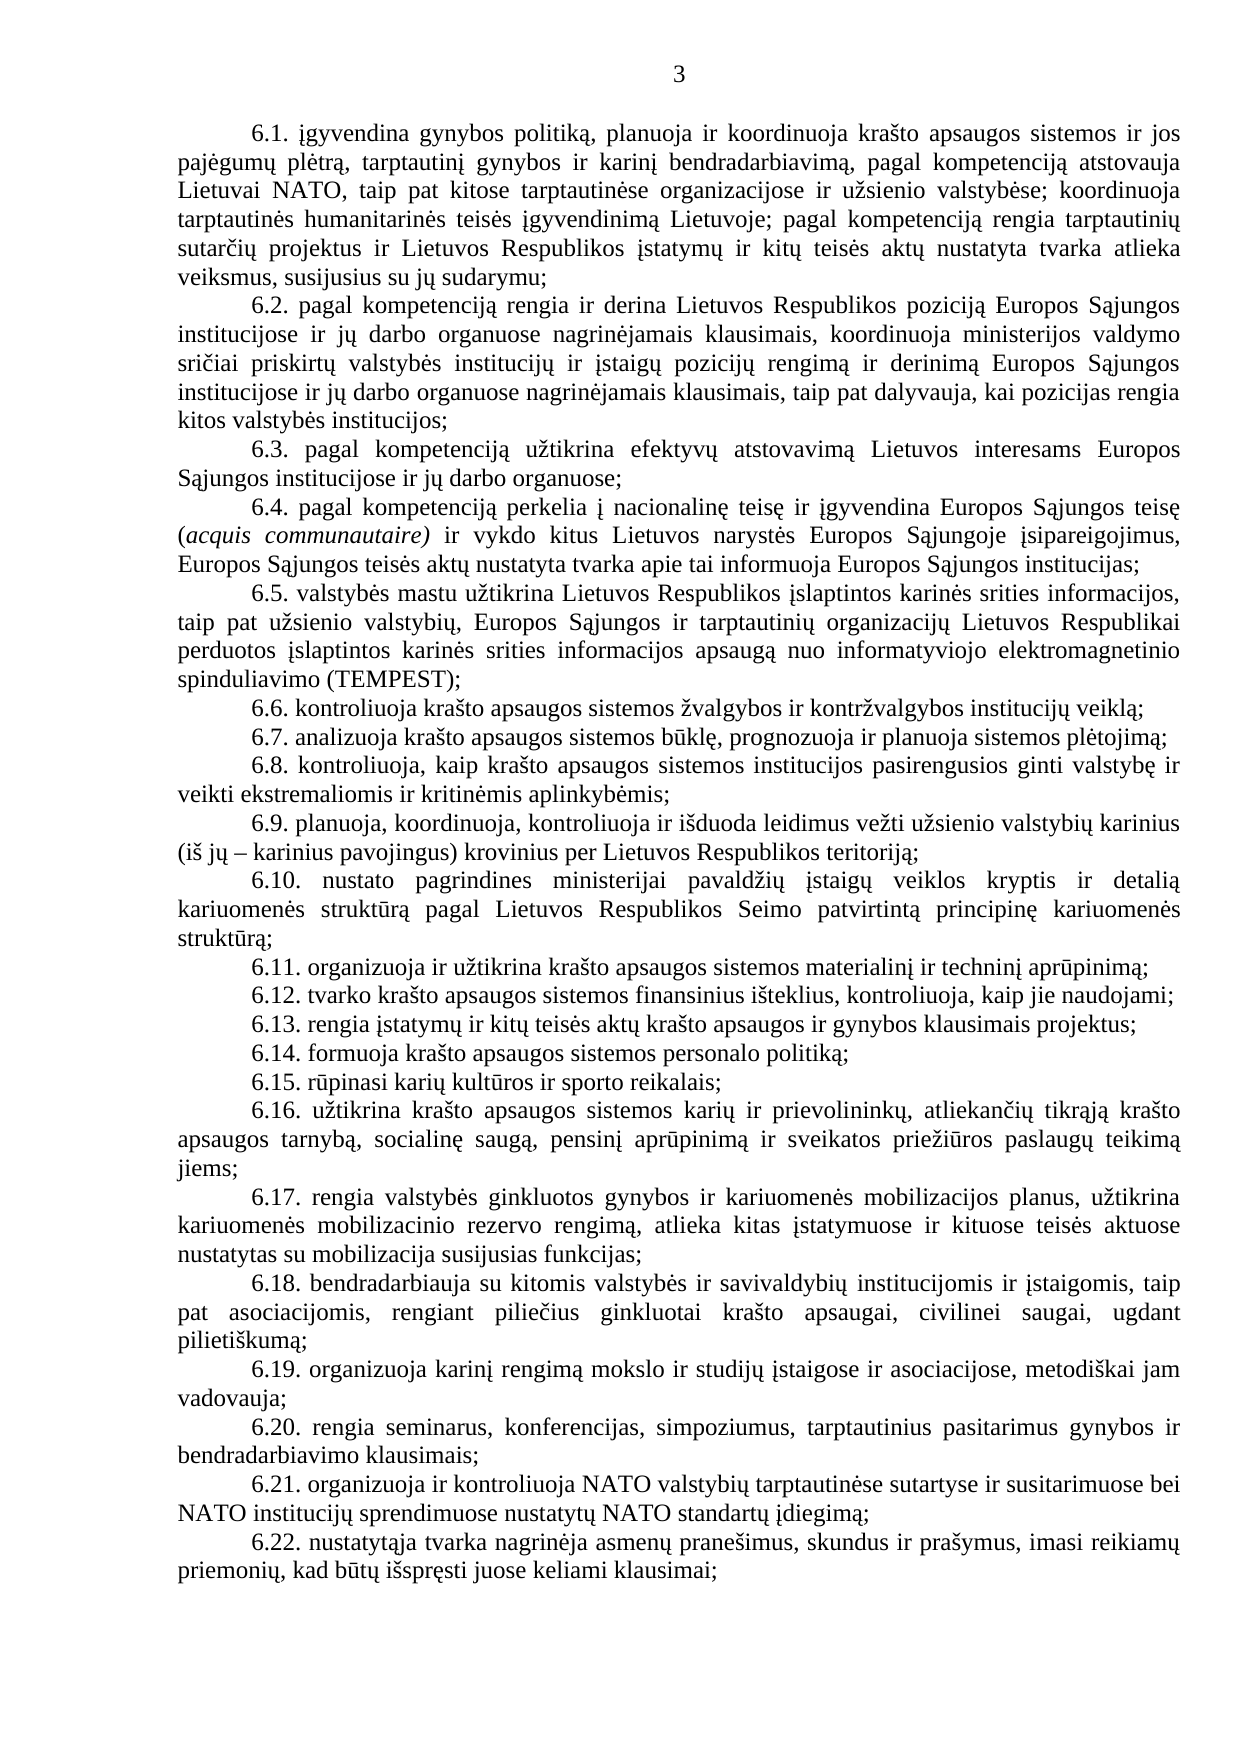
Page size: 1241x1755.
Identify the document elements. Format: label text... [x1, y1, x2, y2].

text 6.12. tvarko krašto apsaugos sistemos finansinius išteklius, kontroliuoja, kaip jie naudojami; [177, 981, 1181, 1009]
text 6.19. organizuoja karinį rengimą mokslo ir studijų įstaigose ir asociacijose, metodiškai jam vadovauja; [177, 1354, 1181, 1412]
text 6.13. rengia įstatymų ir kitų teisės aktų krašto apsaugos ir gynybos klausimais projektus; [177, 1009, 1181, 1038]
text 6.10. nustato pagrindines ministerijai pavaldžių įstaigų veiklos kryptis ir detalią kariuomenės struktūrą pagal Lietuvos Respublikos Seimo patvirtintą principinę kariuomenės struktūrą; [177, 866, 1181, 952]
text 6.5. valstybės mastu užtikrina Lietuvos Respublikos įslaptintos karinės srities informacijos, taip pat užsienio valstybių, Europos Sąjungos ir tarptautinių organizacijų Lietuvos Respublikai perduotos įslaptintos karinės srities informacijos apsaugą nuo informatyviojo elektromagnetinio spinduliavimo (TEMPEST); [177, 578, 1181, 693]
text 6.7. analizuoja krašto apsaugos sistemos būklę, prognozuoja ir planuoja sistemos plėtojimą; [177, 722, 1181, 751]
text 6.20. rengia seminarus, konferencijas, simpoziumus, tarptautinius pasitarimus gynybos ir bendradarbiavimo klausimais; [177, 1412, 1181, 1469]
text 6.1. įgyvendina gynybos politiką, planuoja ir koordinuoja krašto apsaugos sistemos ir jos pajėgumų plėtrą, tarptautinį gynybos ir karinį bendradarbiavimą, pagal kompetenciją atstovauja Lietuvai NATO, taip pat kitose tarptautinėse organizacijose ir užsienio valstybėse; koordinuoja tarptautinės humanitarinės teisės įgyvendinimą Lietuvoje; pagal kompetenciją rengia tarptautinių sutarčių projektus ir Lietuvos Respublikos įstatymų ir kitų teisės aktų nustatyta tvarka atlieka veiksmus, susijusius su jų sudarymu; [177, 118, 1181, 291]
text 6.14. formuoja krašto apsaugos sistemos personalo politiką; [177, 1038, 1181, 1067]
text 6.21. organizuoja ir kontroliuoja NATO valstybių tarptautinėse sutartyse ir susitarimuose bei NATO institucijų sprendimuose nustatytų NATO standartų įdiegimą; [177, 1469, 1181, 1527]
text 6.6. kontroliuoja krašto apsaugos sistemos žvalgybos ir kontržvalgybos institucijų veiklą; [177, 693, 1181, 722]
text 6.9. planuoja, koordinuoja, kontroliuoja ir išduoda leidimus vežti užsienio valstybių karinius (iš jų – karinius pavojingus) krovinius per Lietuvos Respublikos teritoriją; [177, 808, 1181, 866]
text 6.16. užtikrina krašto apsaugos sistemos karių ir prievolininkų, atliekančių tikrąją krašto apsaugos tarnybą, socialinę saugą, pensinį aprūpinimą ir sveikatos priežiūros paslaugų teikimą jiems; [177, 1096, 1181, 1182]
text 6.3. pagal kompetenciją užtikrina efektyvų atstovavimą Lietuvos interesams Europos Sąjungos institucijose ir jų darbo organuose; [177, 434, 1181, 492]
text 6.18. bendradarbiauja su kitomis valstybės ir savivaldybių institucijomis ir įstaigomis, taip pat asociacijomis, rengiant piliečius ginkluotai krašto apsaugai, civilinei saugai, ugdant pilietiškumą; [177, 1268, 1181, 1354]
text 6.8. kontroliuoja, kaip krašto apsaugos sistemos institucijos pasirengusios ginti valstybę ir veikti ekstremaliomis ir kritinėmis aplinkybėmis; [177, 751, 1181, 808]
text 6.4. pagal kompetenciją perkelia į nacionalinę teisę ir įgyvendina Europos Sąjungos teisę (acquis communautaire) ir vykdo kitus Lietuvos narystės Europos Sąjungoje įsipareigojimus, Europos Sąjungos teisės aktų nustatyta tvarka apie tai informuoja Europos Sąjungos institucijas; [177, 492, 1181, 578]
text 6.22. nustatytąja tvarka nagrinėja asmenų pranešimus, skundus ir prašymus, imasi reikiamų priemonių, kad būtų išspręsti juose keliami klausimai; [177, 1527, 1181, 1584]
text 6.15. rūpinasi karių kultūros ir sporto reikalais; [177, 1067, 1181, 1096]
text 6.2. pagal kompetenciją rengia ir derina Lietuvos Respublikos poziciją Europos Sąjungos institucijose ir jų darbo organuose nagrinėjamais klausimais, koordinuoja ministerijos valdymo sričiai priskirtų valstybės institucijų ir įstaigų pozicijų rengimą ir derinimą Europos Sąjungos institucijose ir jų darbo organuose nagrinėjamais klausimais, taip pat dalyvauja, kai pozicijas rengia kitos valstybės institucijos; [177, 291, 1181, 434]
text 6.17. rengia valstybės ginkluotos gynybos ir kariuomenės mobilizacijos planus, užtikrina kariuomenės mobilizacinio rezervo rengimą, atlieka kitas įstatymuose ir kituose teisės aktuose nustatytas su mobilizacija susijusias funkcijas; [177, 1182, 1181, 1268]
text 6.11. organizuoja ir užtikrina krašto apsaugos sistemos materialinį ir techninį aprūpinimą; [177, 952, 1181, 981]
